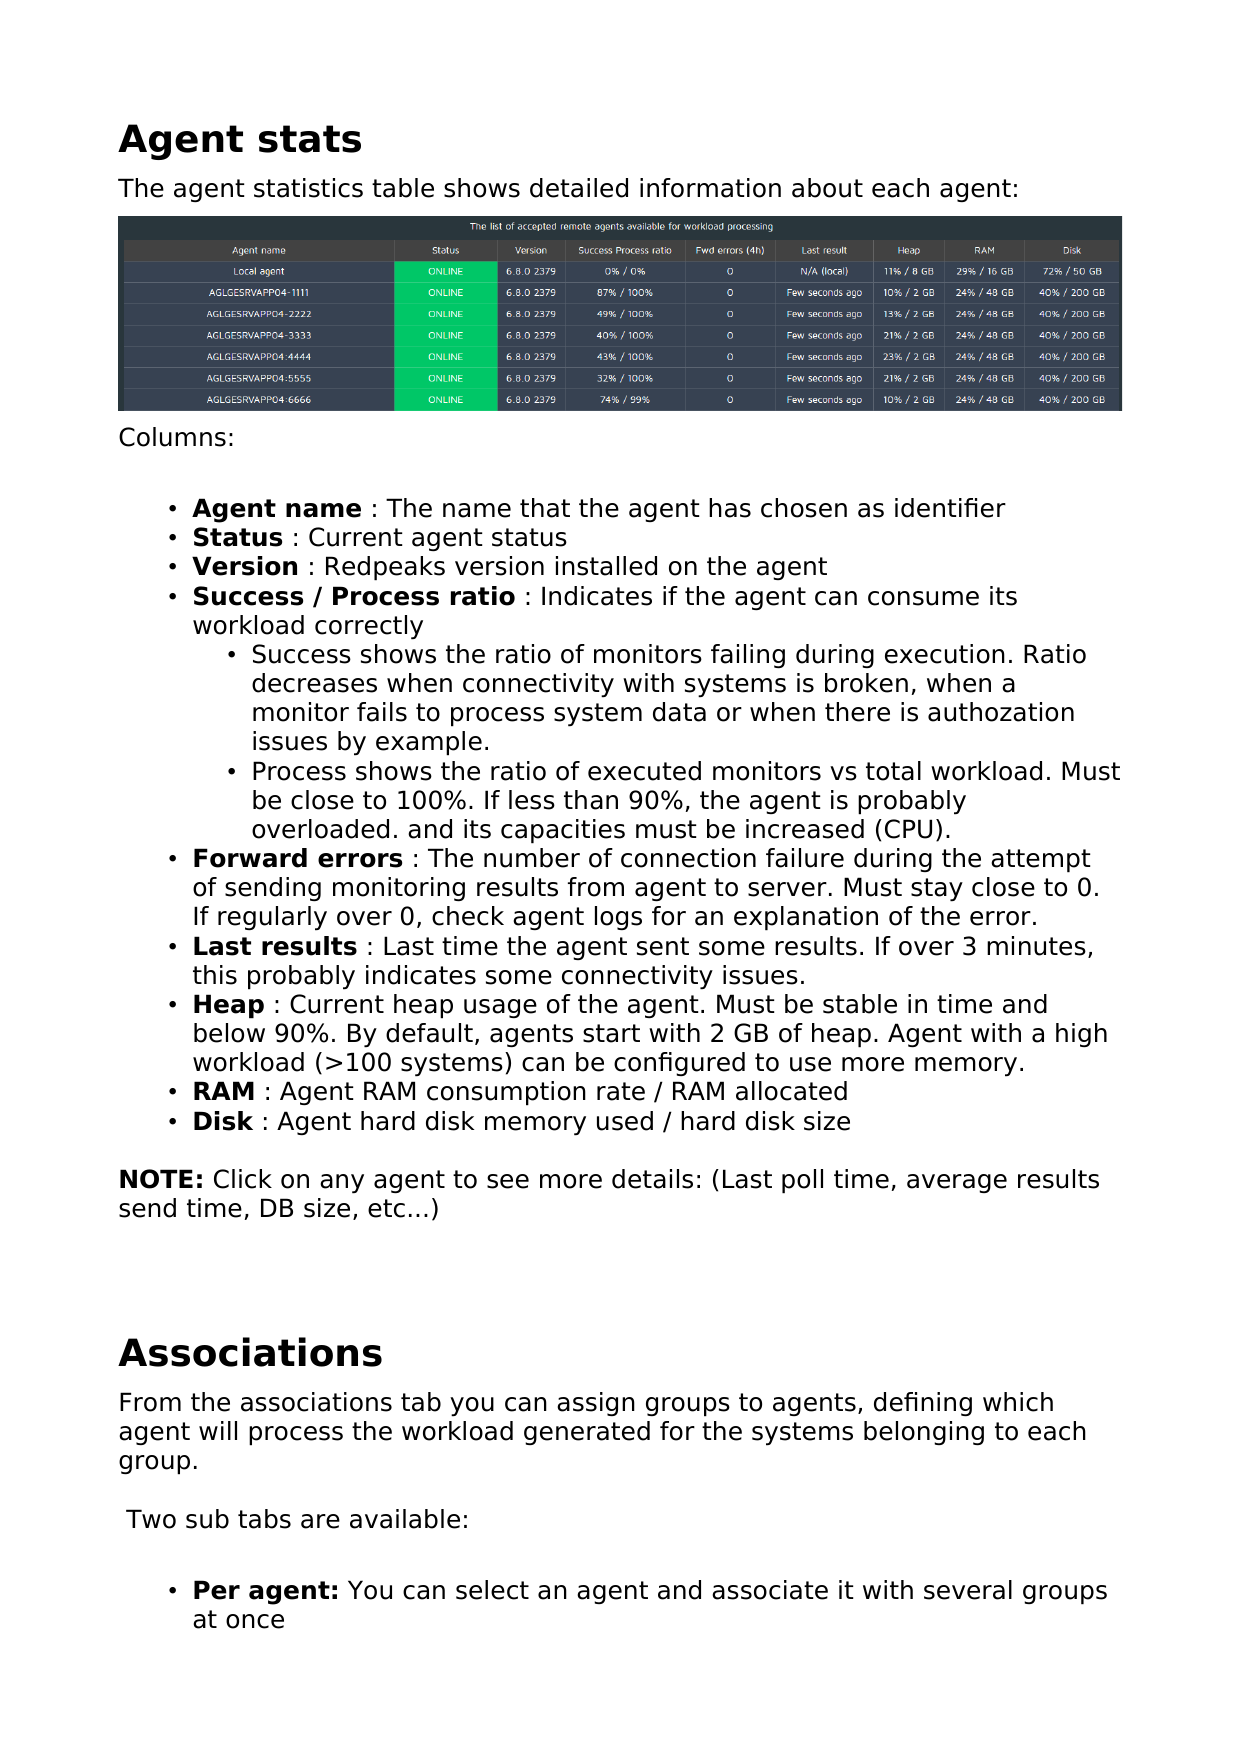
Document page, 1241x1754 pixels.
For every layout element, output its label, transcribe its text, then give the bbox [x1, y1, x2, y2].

text NOTE: Click on any agent to see more details: (Last poll time, average results send time, DB size, etc...) [118, 1165, 1122, 1224]
list Last results : Last time the agent sent some results. If over 3 minutes, this probably indicates some connectivity issues. [177, 932, 1122, 990]
list Success / Process ratio : Indicates if the agent can consume its workload correctly [177, 582, 1122, 640]
list Forward errors : The number of connection failure during the attempt of sending monitoring results from agent to server. Must stay close to 0. If regularly over 0, check agent logs for an explanation of the error. [177, 844, 1122, 932]
subtitle Agent stats [118, 118, 1122, 162]
list Status : Current agent status [177, 523, 1122, 552]
list Disk : Agent hard disk memory used / hard disk size [177, 1107, 1122, 1136]
picture [118, 216, 1123, 411]
list Agent name : The name that the agent has chosen as identifier [177, 494, 1122, 523]
list RAM : Agent RAM consumption rate / RAM allocated [177, 1077, 1122, 1107]
list Success shows the ratio of monitors failing during execution. Ratio decreases when connectivity with systems is broken, when a monitor fails to process system data or when there is authozation issues by example. [236, 640, 1122, 757]
subtitle Associations [118, 1332, 1122, 1376]
list Version : Redpeaks version installed on the agent [177, 552, 1122, 582]
text Columns: [118, 423, 1122, 452]
list Per agent: You can select an agent and associate it with several groups at once [177, 1576, 1122, 1634]
list Heap : Current heap usage of the agent. Must be stable in time and below 90%. By default, agents start with 2 GB of heap. Agent with a high workload (>100 systems) can be configured to use more memory. [177, 990, 1122, 1077]
text From the associations tab you can assign groups to agents, defining which agent will process the workload generated for the systems belonging to each group. Two sub tabs are available: [118, 1388, 1122, 1534]
list Process shows the ratio of executed monitors vs total workload. Must be close to 100%. If less than 90%, the agent is probably overloaded. and its capacities must be increased (CPU). [236, 757, 1122, 844]
text The agent statistics table shows detailed information about each agent: [118, 174, 1122, 203]
